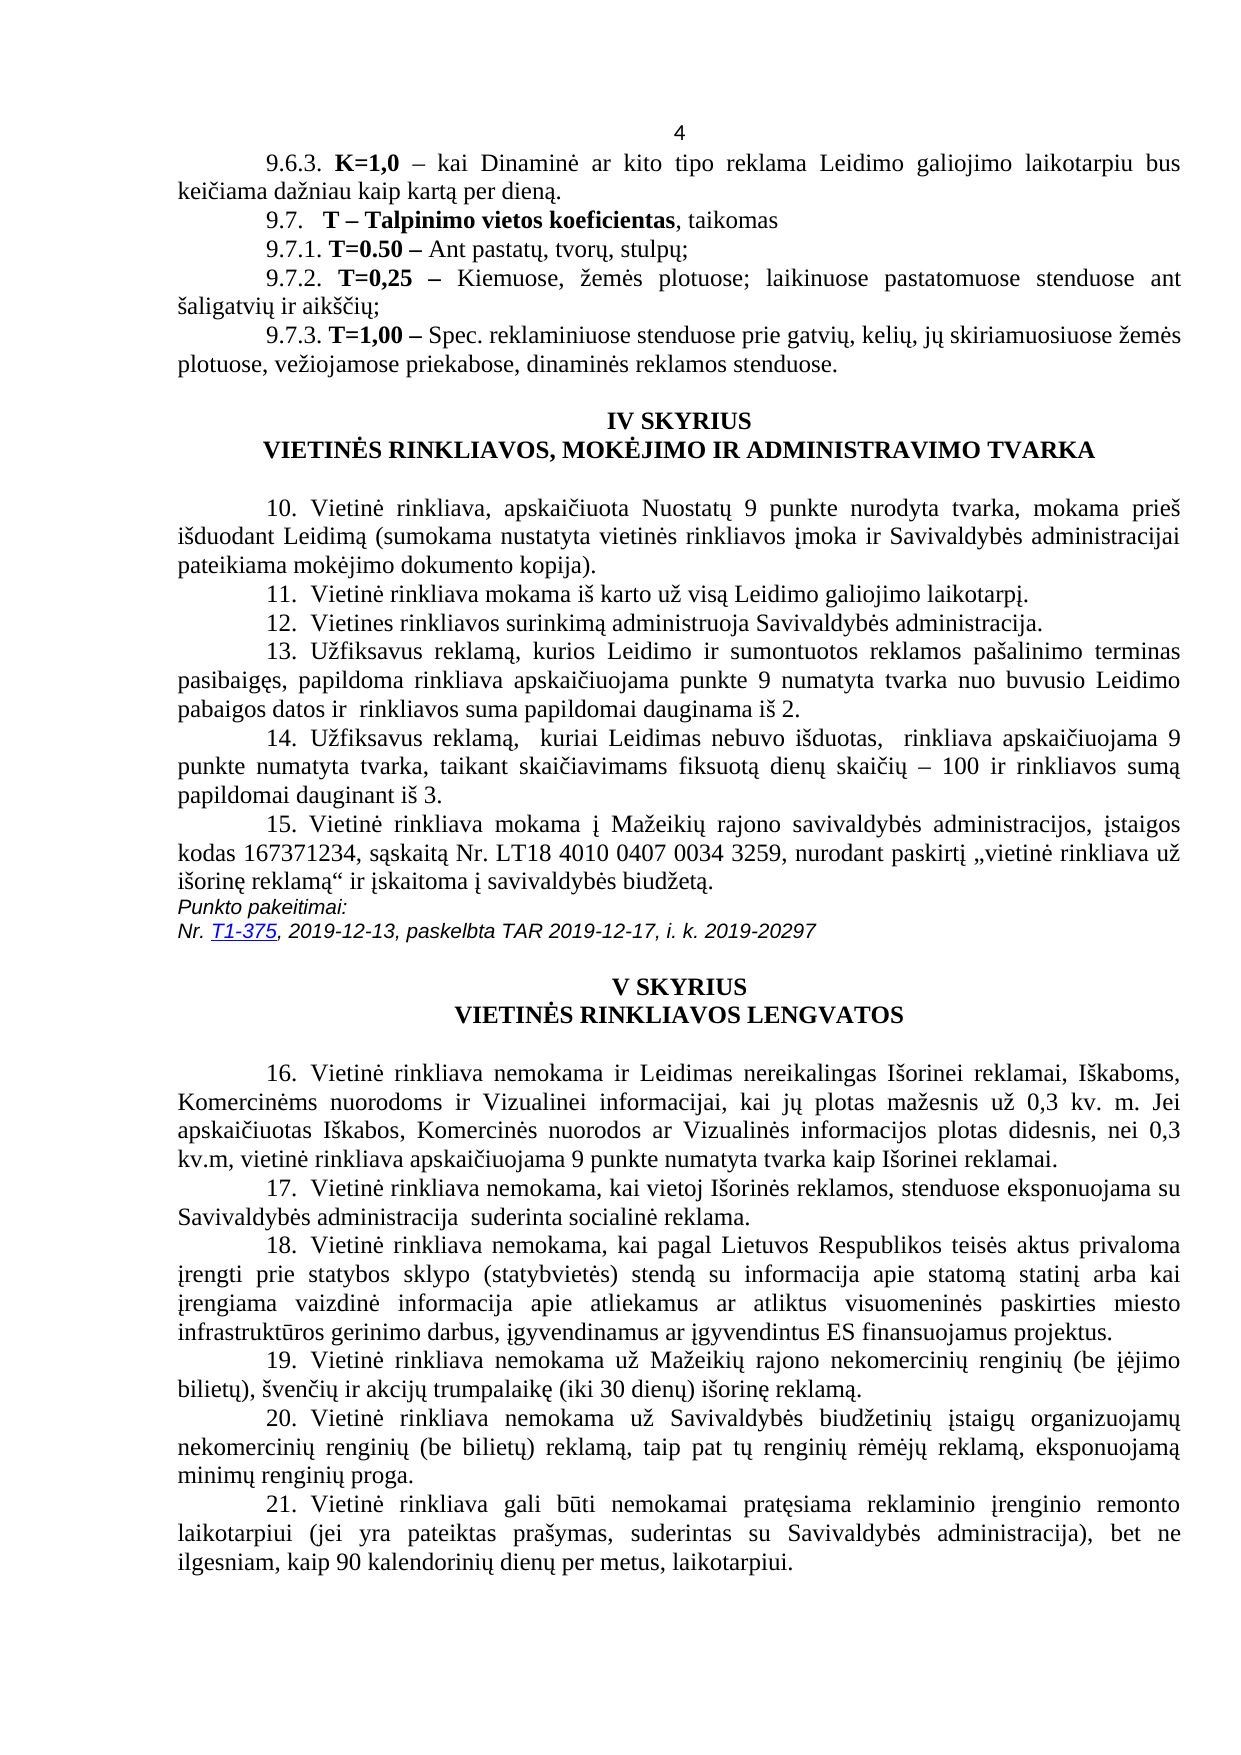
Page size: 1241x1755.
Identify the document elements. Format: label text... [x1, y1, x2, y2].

text VIETINĖS RINKLIAVOS LENGVATOS [177, 1001, 1181, 1029]
text 10. Vietinė rinkliava, apskaičiuota Nuostatų 9 punkte nurodyta tvarka, mokama prieš išduodant Leidimą (sumokama nustatyta vietinės rinkliavos įmoka ir Savivaldybės administracijai pateikiama mokėjimo dokumento kopija). [177, 493, 1181, 579]
text 18. Vietinė rinkliava nemokama, kai pagal Lietuvos Respublikos teisės aktus privaloma įrengti prie statybos sklypo (statybvietės) stendą su informacija apie statomą statinį arba kai įrengiama vaizdinė informacija apie atliekamus ar atliktus visuomeninės paskirties miesto infrastruktūros gerinimo darbus, įgyvendinamus ar įgyvendintus ES finansuojamus projektus. [177, 1231, 1181, 1346]
text Nr. T1-375, 2019-12-13, paskelbta TAR 2019-12-17, i. k. 2019-20297 [177, 919, 1181, 943]
text 15. Vietinė rinkliava mokama į Mažeikių rajono savivaldybės administracijos, įstaigos kodas 167371234, sąskaitą Nr. LT18 4010 0407 0034 3259, nurodant paskirtį „vietinė rinkliava už išorinę reklamą“ ir įskaitoma į savivaldybės biudžetą. [177, 809, 1181, 895]
text 9.7.1. T=0.50 – Ant pastatų, tvorų, stulpų; [177, 234, 1181, 263]
text 12. Vietines rinkliavos surinkimą administruoja Savivaldybės administracija. [177, 608, 1181, 636]
text 9.7.3. T=1,00 – Spec. reklaminiuose stenduose prie gatvių, kelių, jų skiriamuosiuose žemės plotuose, vežiojamose priekabose, dinaminės reklamos stenduose. [177, 320, 1181, 378]
text 9.7.2. T=0,25 – Kiemuose, žemės plotuose; laikinuose pastatomuose stenduose ant šaligatvių ir aikščių; [177, 263, 1181, 320]
text 21. Vietinė rinkliava gali būti nemokamai pratęsiama reklaminio įrenginio remonto laikotarpiui (jei yra pateiktas prašymas, suderintas su Savivaldybės administracija), bet ne ilgesniam, kaip 90 kalendorinių dienų per metus, laikotarpiui. [177, 1489, 1181, 1576]
text Punkto pakeitimai: [177, 895, 1181, 919]
text 20. Vietinė rinkliava nemokama už Savivaldybės biudžetinių įstaigų organizuojamų nekomercinių renginių (be bilietų) reklamą, taip pat tų renginių rėmėjų reklamą, eksponuojamą minimų renginių proga. [177, 1403, 1181, 1489]
text V SKYRIUS [177, 972, 1181, 1001]
text 9.6.3. K=1,0 – kai Dinaminė ar kito tipo reklama Leidimo galiojimo laikotarpiu bus keičiama dažniau kaip kartą per dieną. [177, 148, 1181, 205]
text 16. Vietinė rinkliava nemokama ir Leidimas nereikalingas Išorinei reklamai, Iškaboms, Komercinėms nuorodoms ir Vizualinei informacijai, kai jų plotas mažesnis už 0,3 kv. m. Jei apskaičiuotas Iškabos, Komercinės nuorodos ar Vizualinės informacijos plotas didesnis, nei 0,3 kv.m, vietinė rinkliava apskaičiuojama 9 punkte numatyta tvarka kaip Išorinei reklamai. [177, 1058, 1181, 1173]
text VIETINĖS RINKLIAVOS, MOKĖJIMO IR ADMINISTRAVIMO TVARKA [177, 435, 1181, 464]
text 14. Užfiksavus reklamą, kuriai Leidimas nebuvo išduotas, rinkliava apskaičiuojama 9 punkte numatyta tvarka, taikant skaičiavimams fiksuotą dienų skaičių – 100 ir rinkliavos sumą papildomai dauginant iš 3. [177, 723, 1181, 809]
text IV SKYRIUS [177, 406, 1181, 435]
text 17. Vietinė rinkliava nemokama, kai vietoj Išorinės reklamos, stenduose eksponuojama su Savivaldybės administracija suderinta socialinė reklama. [177, 1173, 1181, 1231]
text 13. Užfiksavus reklamą, kurios Leidimo ir sumontuotos reklamos pašalinimo terminas pasibaigęs, papildoma rinkliava apskaičiuojama punkte 9 numatyta tvarka nuo buvusio Leidimo pabaigos datos ir rinkliavos suma papildomai dauginama iš 2. [177, 636, 1181, 723]
text 19. Vietinė rinkliava nemokama už Mažeikių rajono nekomercinių renginių (be įėjimo bilietų), švenčių ir akcijų trumpalaikę (iki 30 dienų) išorinę reklamą. [177, 1346, 1181, 1403]
text 9.7. T – Talpinimo vietos koeficientas, taikomas [177, 205, 1181, 234]
text 11. Vietinė rinkliava mokama iš karto už visą Leidimo galiojimo laikotarpį. [177, 579, 1181, 608]
